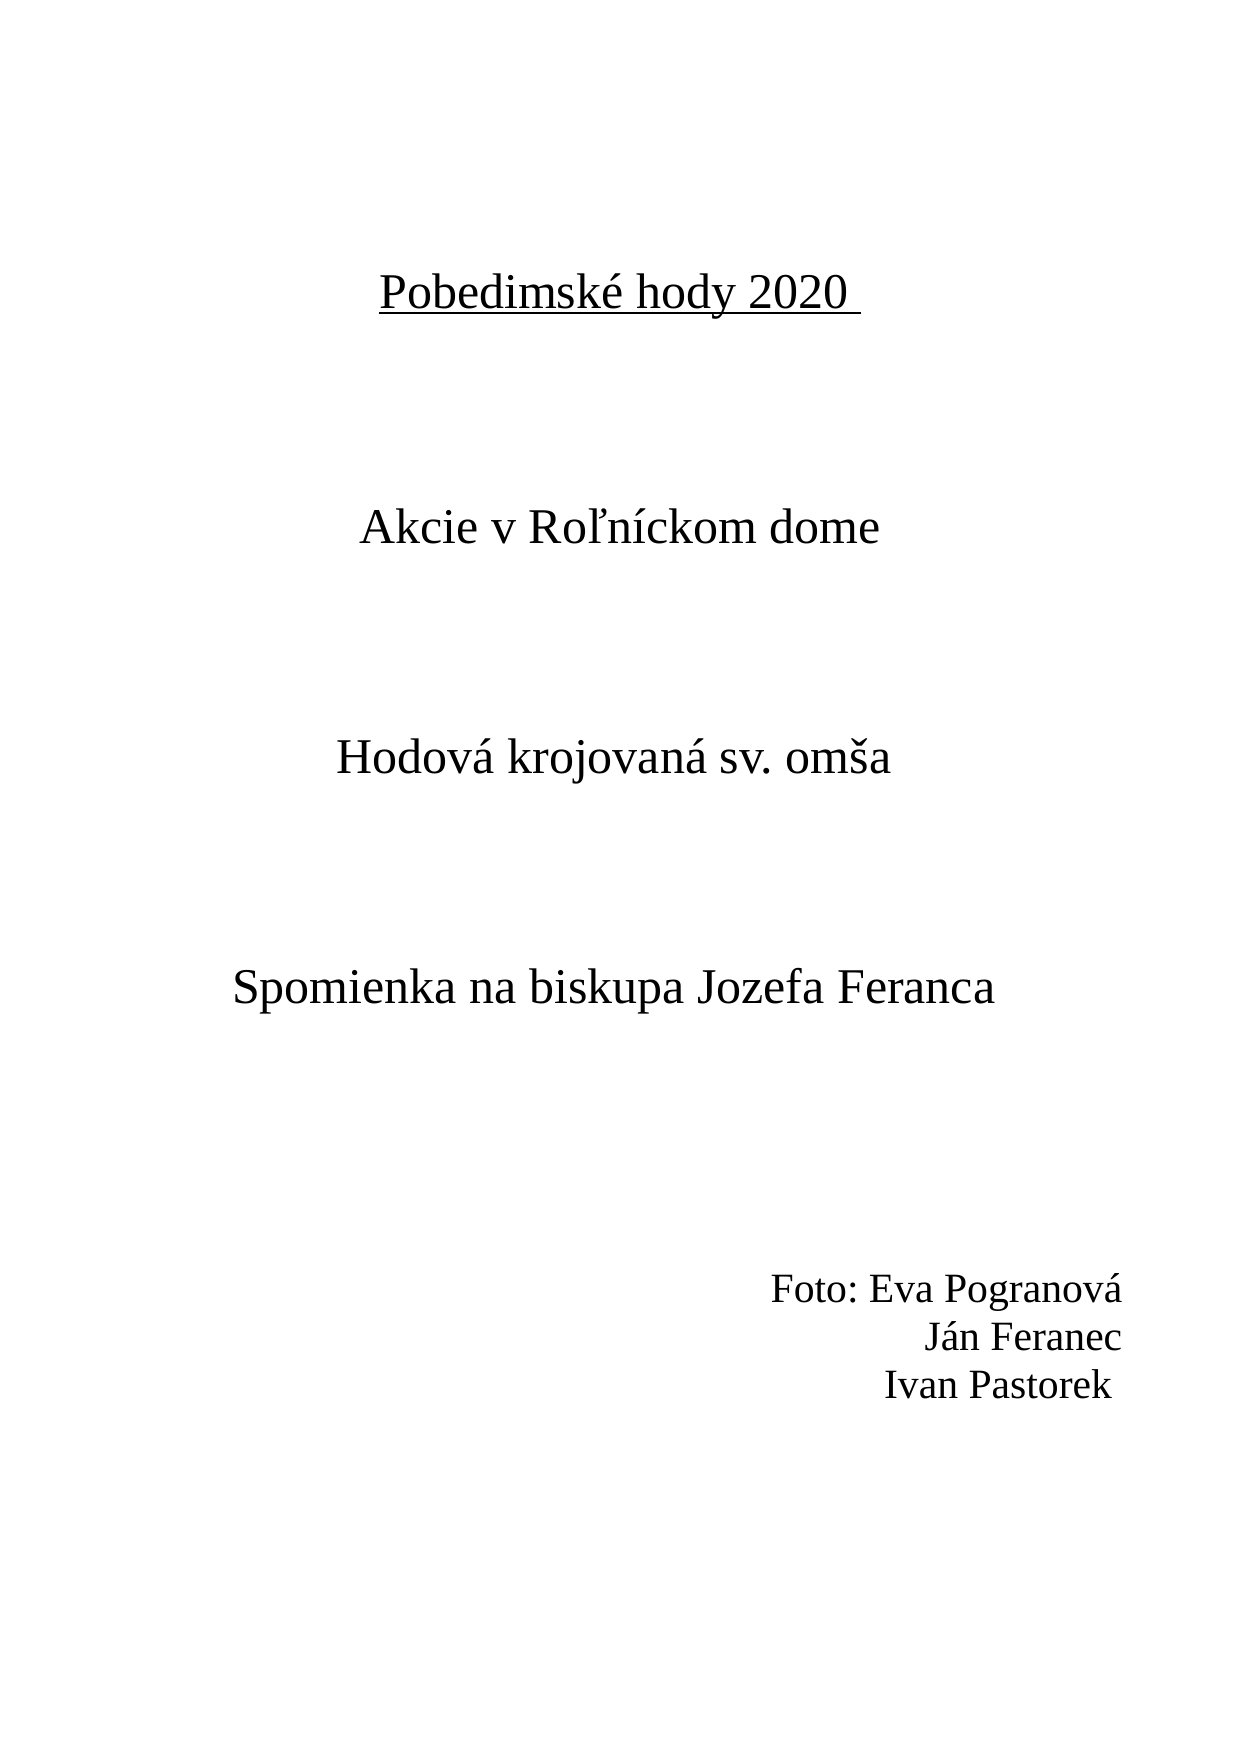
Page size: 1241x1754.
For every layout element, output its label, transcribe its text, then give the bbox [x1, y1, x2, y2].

text Akcie v Roľníckom dome [118, 497, 1122, 554]
text Pobedimské hody 2020 [118, 262, 1122, 319]
text Ján Feranec [118, 1311, 1122, 1359]
text Ivan Pastorek [118, 1359, 1122, 1407]
text Foto: Eva Pogranová [118, 1263, 1122, 1311]
text Spomienka na biskupa Jozefa Feranca [118, 957, 1122, 1014]
text Hodová krojovaná sv. omša [118, 727, 1122, 784]
